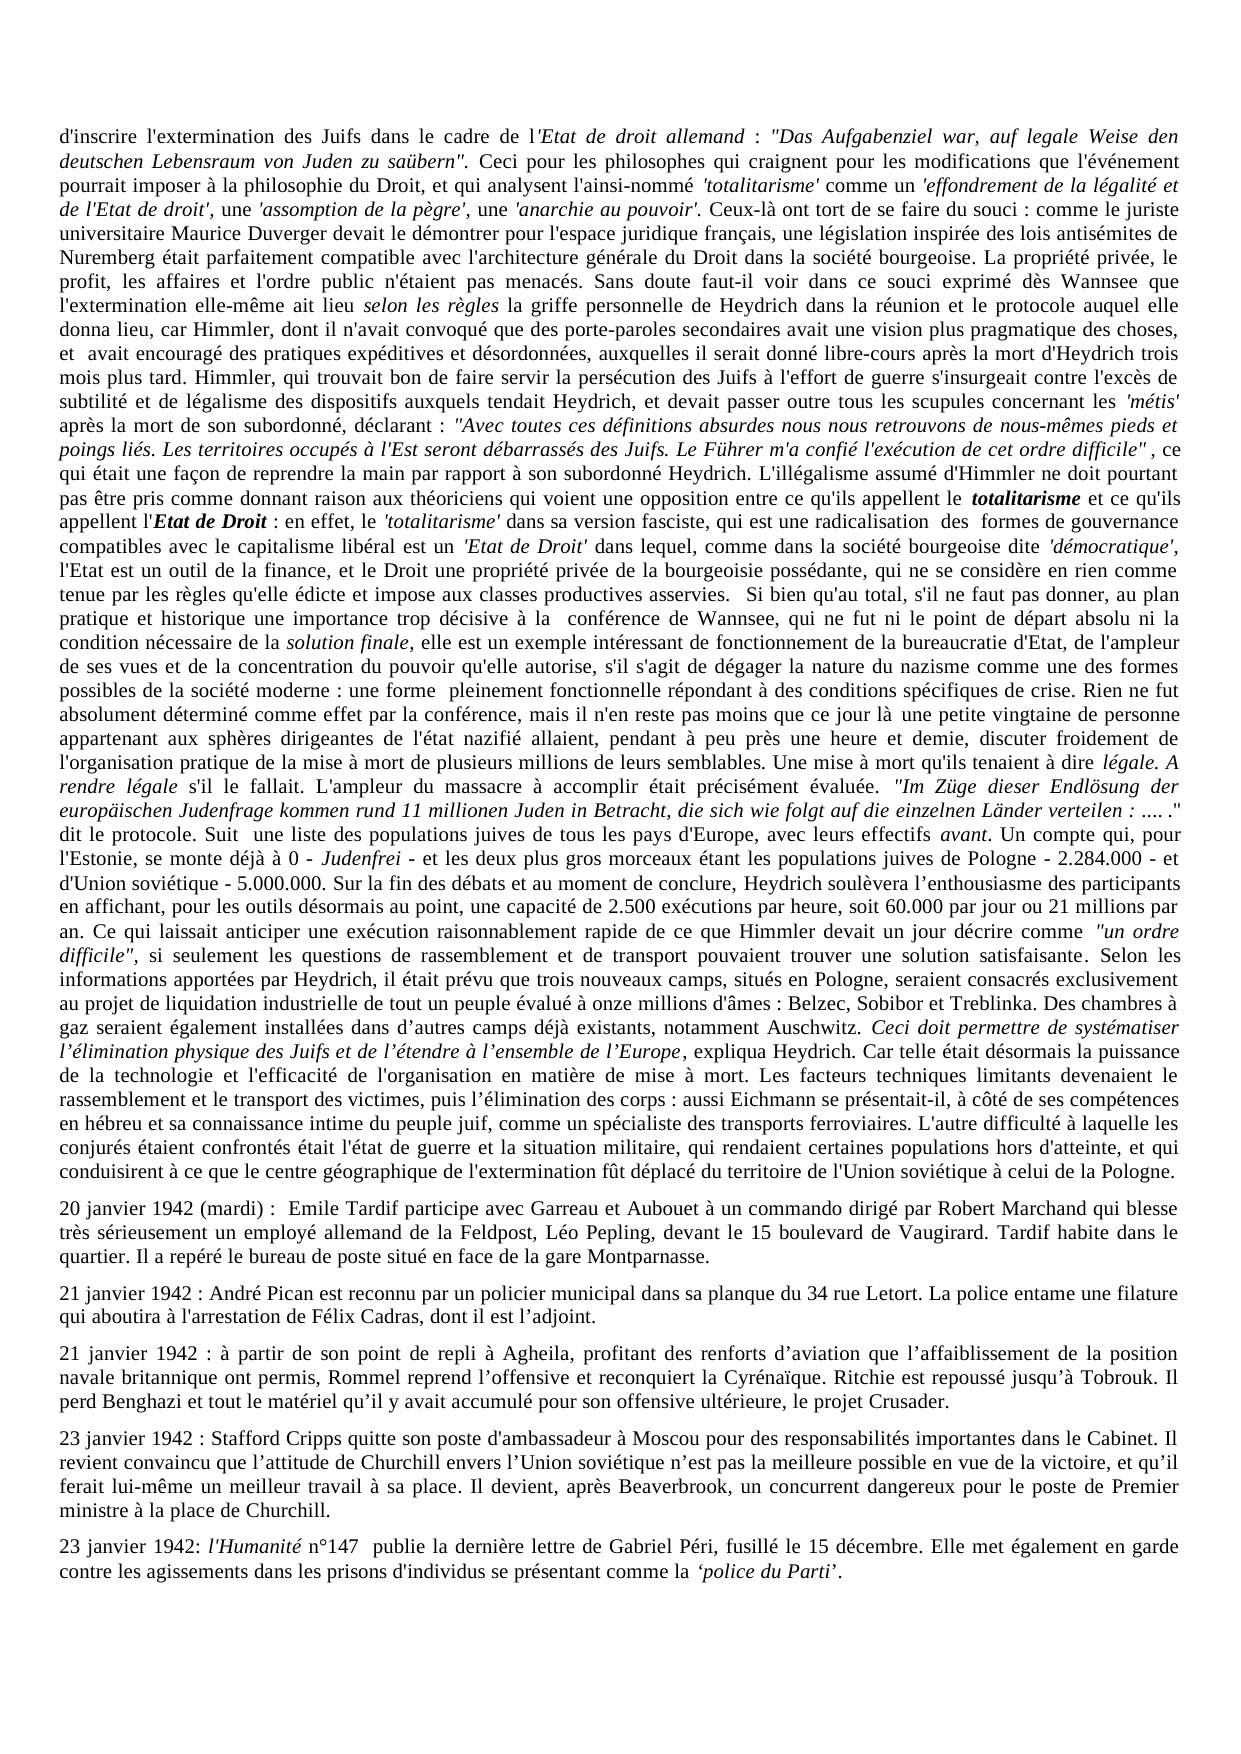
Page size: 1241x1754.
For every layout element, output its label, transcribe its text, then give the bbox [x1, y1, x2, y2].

text 23 janvier 1942 : Stafford Cripps quitte son poste d'ambassadeur à Moscou pour des responsabilités importantes dans le Cabinet. Il revient convaincu que l’attitude de Churchill envers l’Union soviétique n’est pas la meilleure possible en vue de la victoire, et qu’il ferait lui-même un meilleur travail à sa place. Il devient, après Beaverbrook, un concurrent dangereux pour le poste de Premier ministre à la place de Churchill. [59, 1426, 1181, 1522]
text 21 janvier 1942 : André Pican est reconnu par un policier municipal dans sa planque du 34 rue Letort. La police entame une filature qui aboutira à l'arrestation de Félix Cadras, dont il est l’adjoint. [59, 1280, 1181, 1328]
text d'inscrire l'extermination des Juifs dans le cadre de l'Etat de droit allemand : "Das Aufgabenziel war, auf legale Weise den deutschen Lebensraum von Juden zu saübern". Ceci pour les philosophes qui craignent pour les modifications que l'événement pourrait imposer à la philosophie du Droit, et qui analysent l'ainsi-nommé 'totalitarisme' comme un 'effondrement de la légalité et de l'Etat de droit', une 'assomption de la pègre', une 'anarchie au pouvoir'. Ceux-là ont tort de se faire du souci : comme le juriste universitaire Maurice Duverger devait le démontrer pour l'espace juridique français, une législation inspirée des lois antisémites de Nuremberg était parfaitement compatible avec l'architecture générale du Droit dans la société bourgeoise. La propriété privée, le profit, les affaires et l'ordre public n'étaient pas menacés. Sans doute faut-il voir dans ce souci exprimé dès Wannsee que l'extermination elle-même ait lieu selon les règles la griffe personnelle de Heydrich dans la réunion et le protocole auquel elle donna lieu, car Himmler, dont il n'avait convoqué que des porte-paroles secondaires avait une vision plus pragmatique des choses, et avait encouragé des pratiques expéditives et désordonnées, auxquelles il serait donné libre-cours après la mort d'Heydrich trois mois plus tard. Himmler, qui trouvait bon de faire servir la persécution des Juifs à l'effort de guerre s'insurgeait contre l'excès de subtilité et de légalisme des dispositifs auxquels tendait Heydrich, et devait passer outre tous les scupules concernant les 'métis' après la mort de son subordonné, déclarant : "Avec toutes ces définitions absurdes nous nous retrouvons de nous-mêmes pieds et poings liés. Les territoires occupés à l'Est seront débarrassés des Juifs. Le Führer m'a confié l'exécution de cet ordre difficile", ce qui était une façon de reprendre la main par rapport à son subordonné Heydrich. L'illégalisme assumé d'Himmler ne doit pourtant pas être pris comme donnant raison aux théoriciens qui voient une opposition entre ce qu'ils appellent le totalitarisme et ce qu'ils appellent l'Etat de Droit : en effet, le 'totalitarisme' dans sa version fasciste, qui est une radicalisation des formes de gouvernance compatibles avec le capitalisme libéral est un 'Etat de Droit' dans lequel, comme dans la société bourgeoise dite 'démocratique', l'Etat est un outil de la finance, et le Droit une propriété privée de la bourgeoisie possédante, qui ne se considère en rien comme tenue par les règles qu'elle édicte et impose aux classes productives asservies. Si bien qu'au total, s'il ne faut pas donner, au plan pratique et historique une importance trop décisive à la conférence de Wannsee, qui ne fut ni le point de départ absolu ni la condition nécessaire de la solution finale, elle est un exemple intéressant de fonctionnement de la bureaucratie d'Etat, de l'ampleur de ses vues et de la concentration du pouvoir qu'elle autorise, s'il s'agit de dégager la nature du nazisme comme une des formes possibles de la société moderne : une forme pleinement fonctionnelle répondant à des conditions spécifiques de crise. Rien ne fut absolument déterminé comme effet par la conférence, mais il n'en reste pas moins que ce jour là une petite vingtaine de personne appartenant aux sphères dirigeantes de l'état nazifié allaient, pendant à peu près une heure et demie, discuter froidement de l'organisation pratique de la mise à mort de plusieurs millions de leurs semblables. Une mise à mort qu'ils tenaient à dire légale. A rendre légale s'il le fallait. L'ampleur du massacre à accomplir était précisément évaluée. "Im Züge dieser Endlösung der europäischen Judenfrage kommen rund 11 millionen Juden in Betracht, die sich wie folgt auf die einzelnen Länder verteilen : ....." dit le protocole. Suit une liste des populations juives de tous les pays d'Europe, avec leurs effectifs avant. Un compte qui, pour l'Estonie, se monte déjà à 0 - Judenfrei - et les deux plus gros morceaux étant les populations juives de Pologne - 2.284.000 - et d'Union soviétique - 5.000.000. Sur la fin des débats et au moment de conclure, Heydrich soulèvera l’enthousiasme des participants en affichant, pour les outils désormais au point, une capacité de 2.500 exécutions par heure, soit 60.000 par jour ou 21 millions par an. Ce qui laissait anticiper une exécution raisonnablement rapide de ce que Himmler devait un jour décrire comme "un ordre difficile", si seulement les questions de rassemblement et de transport pouvaient trouver une solution satisfaisante. Selon les informations apportées par Heydrich, il était prévu que trois nouveaux camps, situés en Pologne, seraient consacrés exclusivement au projet de liquidation industrielle de tout un peuple évalué à onze millions d'âmes : Belzec, Sobibor et Treblinka. Des chambres à gaz seraient également installées dans d’autres camps déjà existants, notamment Auschwitz. Ceci doit permettre de systématiser l’élimination physique des Juifs et de l’étendre à l’ensemble de l’Europe, expliqua Heydrich. Car telle était désormais la puissance de la technologie et l'efficacité de l'organisation en matière de mise à mort. Les facteurs techniques limitants devenaient le rassemblement et le transport des victimes, puis l’élimination des corps : aussi Eichmann se présentait-il, à côté de ses compétences en hébreu et sa connaissance intime du peuple juif, comme un spécialiste des transports ferroviaires. L'autre difficulté à laquelle les conjurés étaient confrontés était l'état de guerre et la situation militaire, qui rendaient certaines populations hors d'atteinte, et qui conduisirent à ce que le centre géographique de l'extermination fût déplacé du territoire de l'Union soviétique à celui de la Pologne. [59, 124, 1181, 1183]
text 23 janvier 1942: l'Humanité n°147 publie la dernière lettre de Gabriel Péri, fusillé le 15 décembre. Elle met également en garde contre les agissements dans les prisons d'individus se présentant comme la ‘police du Parti’. [59, 1534, 1181, 1582]
text 21 janvier 1942 : à partir de son point de repli à Agheila, profitant des renforts d’aviation que l’affaiblissement de la position navale britannique ont permis, Rommel reprend l’offensive et reconquiert la Cyrénaïque. Ritchie est repoussé jusqu’à Tobrouk. Il perd Benghazi et tout le matériel qu’il y avait accumulé pour son offensive ultérieure, le projet Crusader. [59, 1341, 1181, 1413]
text 20 janvier 1942 (mardi) : Emile Tardif participe avec Garreau et Aubouet à un commando dirigé par Robert Marchand qui blesse très sérieusement un employé allemand de la Feldpost, Léo Pepling, devant le 15 boulevard de Vaugirard. Tardif habite dans le quartier. Il a repéré le bureau de poste situé en face de la gare Montparnasse. [59, 1196, 1181, 1268]
